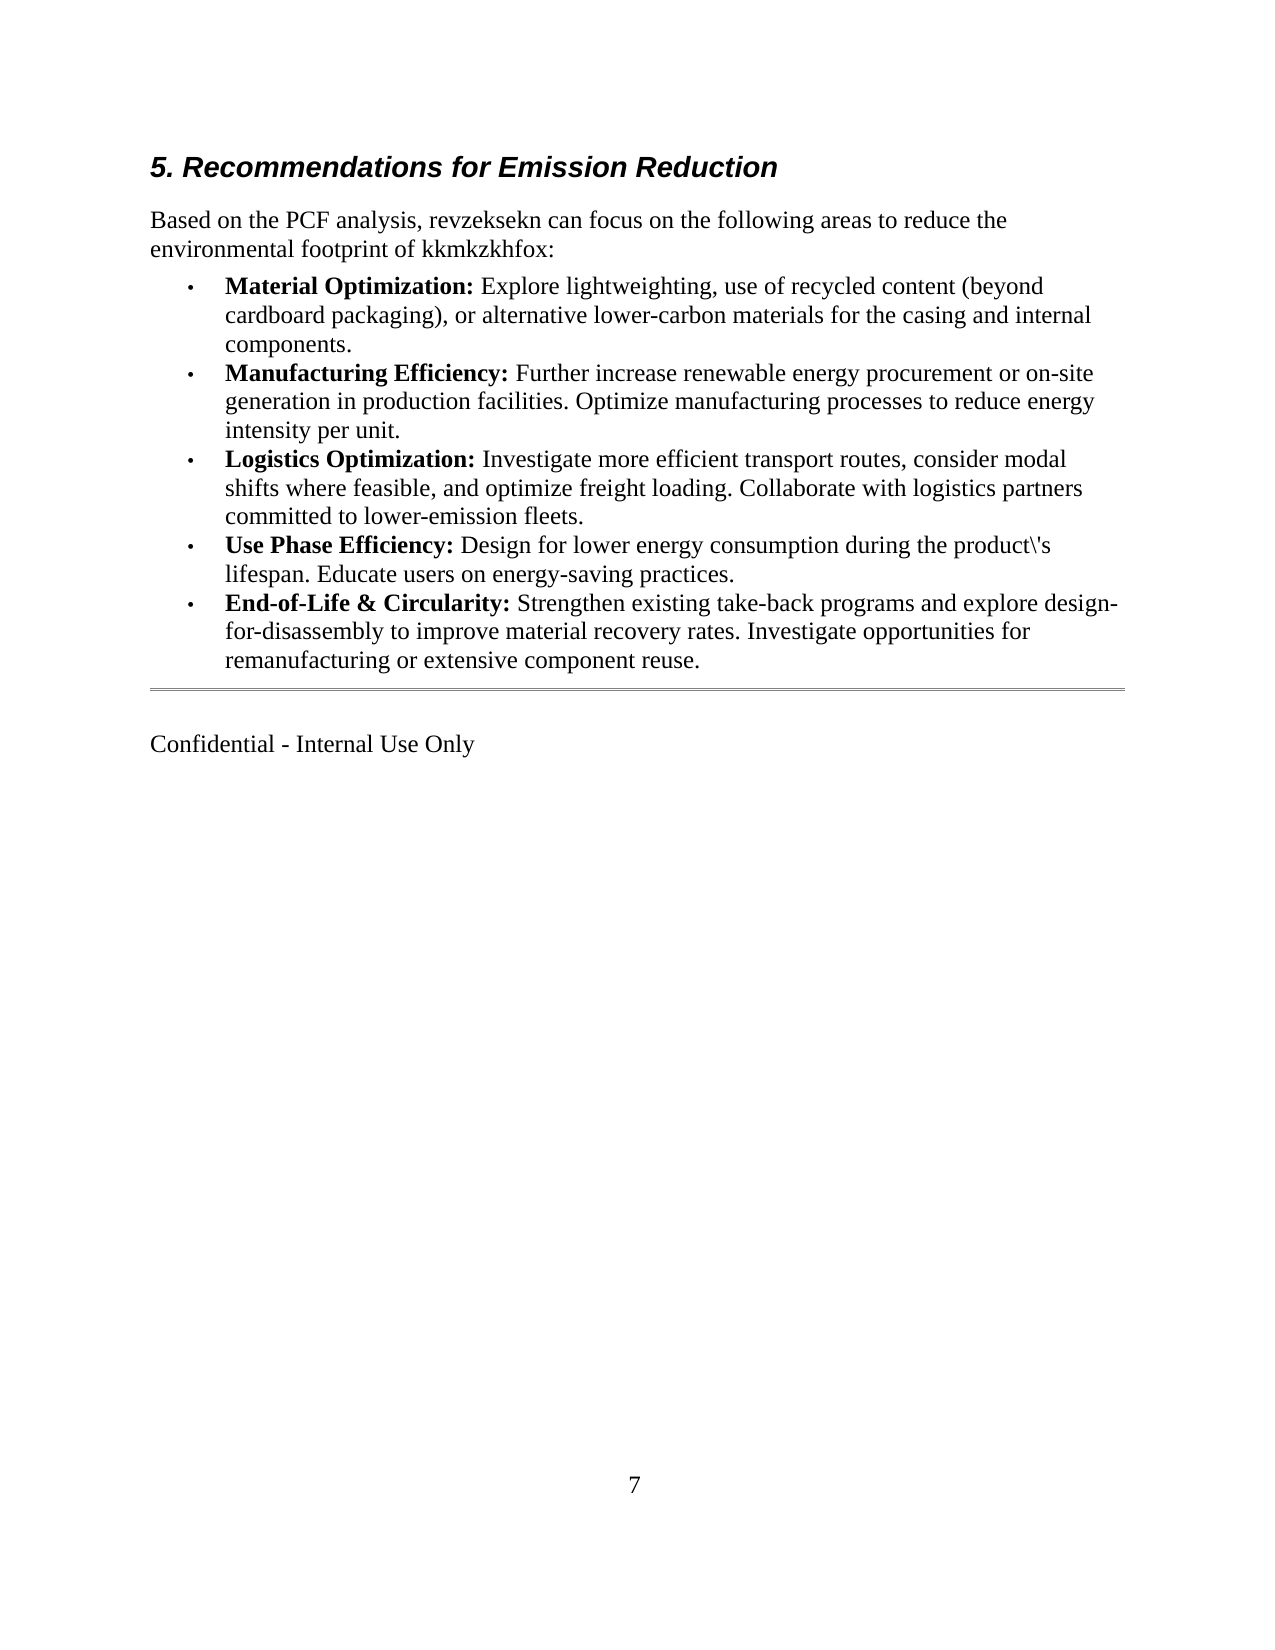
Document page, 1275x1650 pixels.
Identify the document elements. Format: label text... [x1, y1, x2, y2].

text Confidential - Internal Use Only [150, 729, 1125, 758]
subtitle 5. Recommendations for Emission Reduction [150, 150, 1125, 183]
text Based on the PCF analysis, revzeksekn can focus on the following areas to reduce the environmental footprint of kkmkzkhfox: [150, 205, 1125, 262]
list Material Optimization: Explore lightweighting, use of recycled content (beyond cardboard packaging), or alternative lower-carbon materials for the casing and internal components. [187, 271, 1125, 358]
list Logistics Optimization: Investigate more efficient transport routes, consider modal shifts where feasible, and optimize freight loading. Collaborate with logistics partners committed to lower-emission fleets. [187, 444, 1125, 530]
list Use Phase Efficiency: Design for lower energy consumption during the product\'s lifespan. Educate users on energy-saving practices. [187, 530, 1125, 588]
list Manufacturing Efficiency: Further increase renewable energy procurement or on-site generation in production facilities. Optimize manufacturing processes to reduce energy intensity per unit. [187, 358, 1125, 444]
list End-of-Life & Circularity: Strengthen existing take-back programs and explore design-for-disassembly to improve material recovery rates. Investigate opportunities for remanufacturing or extensive component reuse. [187, 588, 1125, 674]
